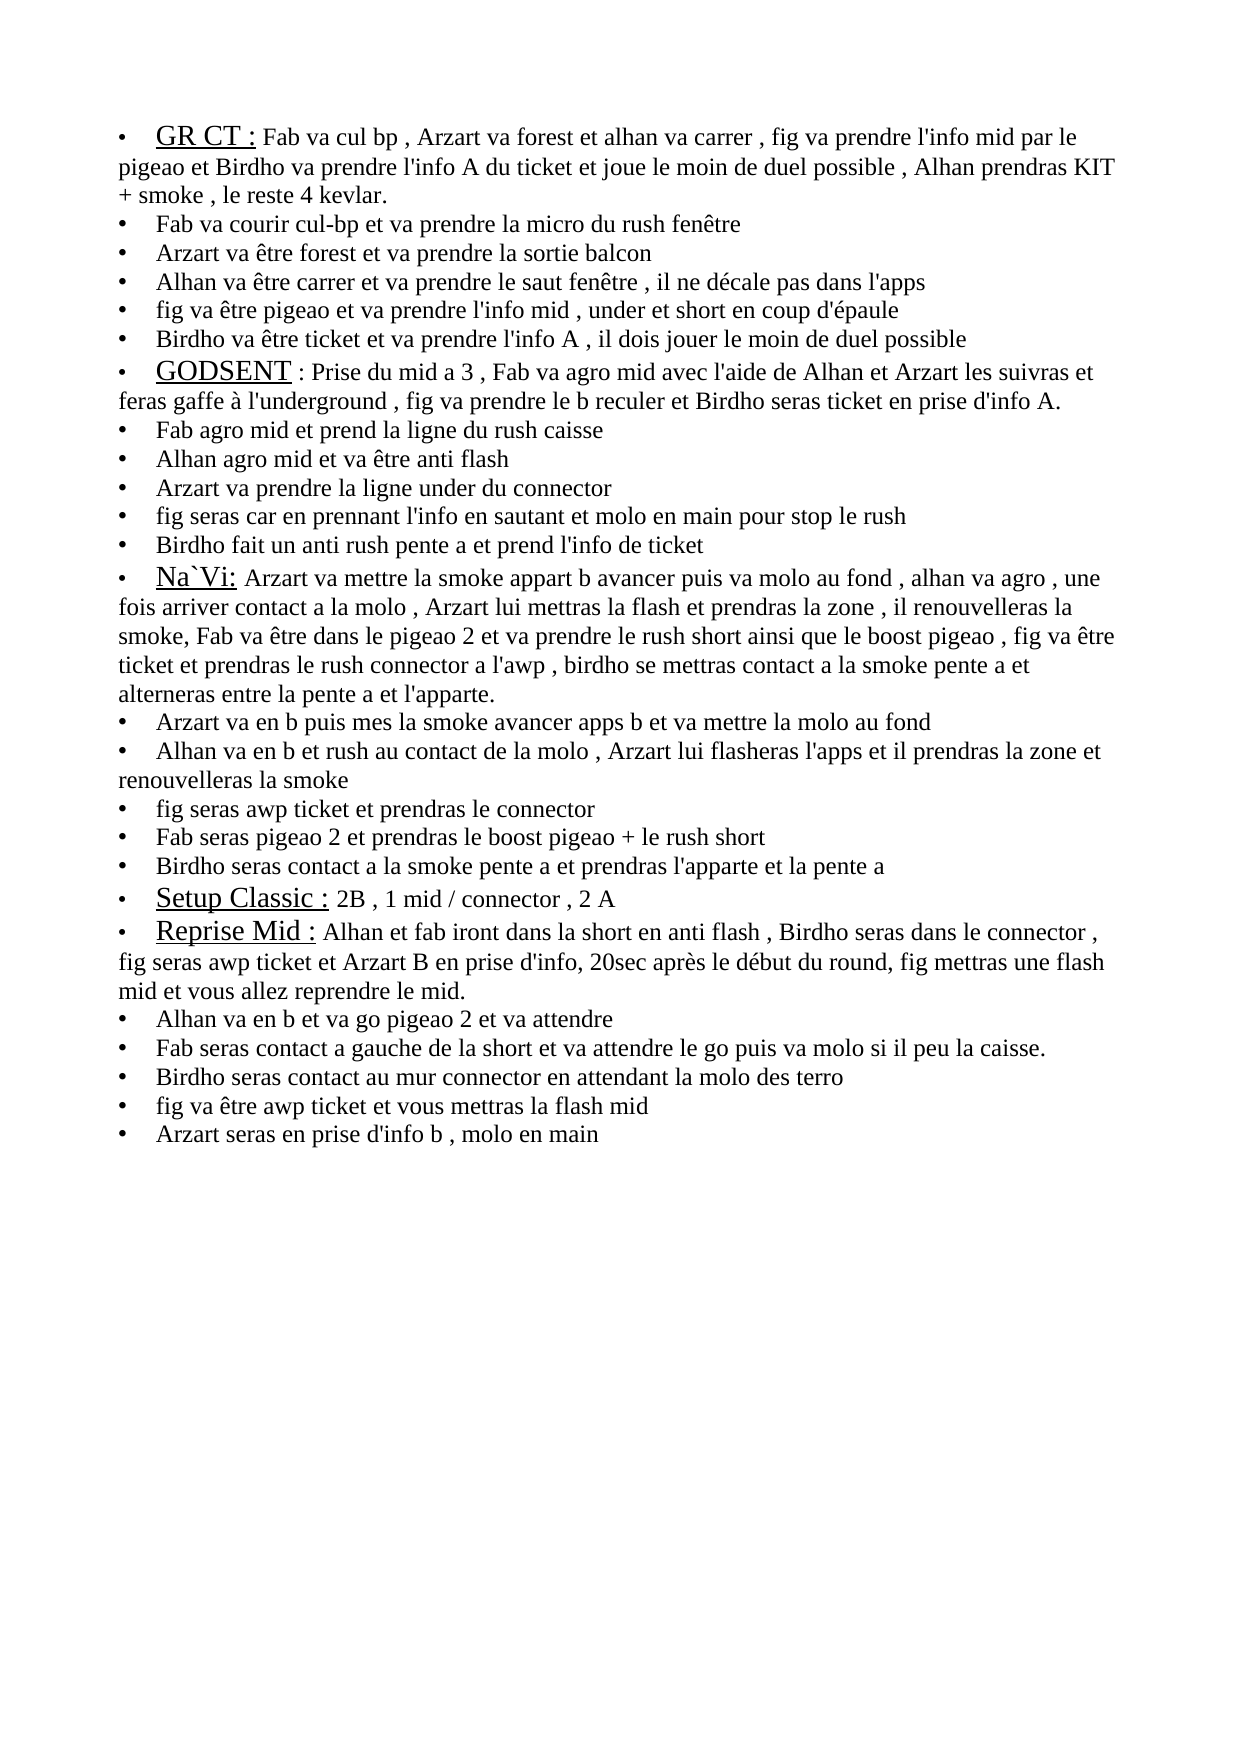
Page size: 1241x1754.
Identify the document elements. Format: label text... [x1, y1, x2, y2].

list Na`Vi: Arzart va mettre la smoke appart b avancer puis va molo au fond , alhan va agro , une fois arriver contact a la molo , Arzart lui mettras la flash et prendras la zone , il renouvelleras la smoke, Fab va être dans le pigeao 2 et va prendre le rush short ainsi que le boost pigeao , fig va être ticket et prendras le rush connector a l'awp , birdho se mettras contact a la smoke pente a et alterneras entre la pente a et l'apparte. [81, 559, 1122, 707]
list fig va être awp ticket et vous mettras la flash mid [81, 1091, 1122, 1119]
list Arzart va prendre la ligne under du connector [81, 473, 1122, 501]
list Alhan va être carrer et va prendre le saut fenêtre , il ne décale pas dans l'apps [81, 267, 1122, 295]
list GR CT : Fab va cul bp , Arzart va forest et alhan va carrer , fig va prendre l'info mid par le pigeao et Birdho va prendre l'info A du ticket et joue le moin de duel possible , Alhan prendras KIT + smoke , le reste 4 kevlar. [81, 118, 1122, 209]
list fig seras car en prennant l'info en sautant et molo en main pour stop le rush [81, 501, 1122, 530]
list Birdho seras contact au mur connector en attendant la molo des terro [81, 1062, 1122, 1091]
list Birdho seras contact a la smoke pente a et prendras l'apparte et la pente a [81, 851, 1122, 880]
list Arzart va en b puis mes la smoke avancer apps b et va mettre la molo au fond [81, 707, 1122, 736]
list Fab va courir cul-bp et va prendre la micro du rush fenêtre [81, 209, 1122, 238]
list Fab agro mid et prend la ligne du rush caisse [81, 415, 1122, 444]
list Alhan va en b et rush au contact de la molo , Arzart lui flasheras l'apps et il prendras la zone et renouvelleras la smoke [81, 736, 1122, 794]
list fig va être pigeao et va prendre l'info mid , under et short en coup d'épaule [81, 295, 1122, 324]
list Setup Classic : 2B , 1 mid / connector , 2 A [81, 880, 1122, 913]
list Fab seras contact a gauche de la short et va attendre le go puis va molo si il peu la caisse. [81, 1033, 1122, 1062]
list Alhan agro mid et va être anti flash [81, 444, 1122, 473]
list Birdho va être ticket et va prendre l'info A , il dois jouer le moin de duel possible [81, 324, 1122, 353]
list Arzart seras en prise d'info b , molo en main [81, 1119, 1122, 1148]
list fig seras awp ticket et prendras le connector [81, 794, 1122, 822]
list Arzart va être forest et va prendre la sortie balcon [81, 238, 1122, 267]
list Alhan va en b et va go pigeao 2 et va attendre [81, 1004, 1122, 1033]
list Reprise Mid : Alhan et fab iront dans la short en anti flash , Birdho seras dans le connector , fig seras awp ticket et Arzart B en prise d'info, 20sec après le début du round, fig mettras une flash mid et vous allez reprendre le mid. [81, 913, 1122, 1004]
list Birdho fait un anti rush pente a et prend l'info de ticket [81, 530, 1122, 559]
list GODSENT : Prise du mid a 3 , Fab va agro mid avec l'aide de Alhan et Arzart les suivras et feras gaffe à l'underground , fig va prendre le b reculer et Birdho seras ticket en prise d'info A. [81, 353, 1122, 415]
list Fab seras pigeao 2 et prendras le boost pigeao + le rush short [81, 822, 1122, 851]
